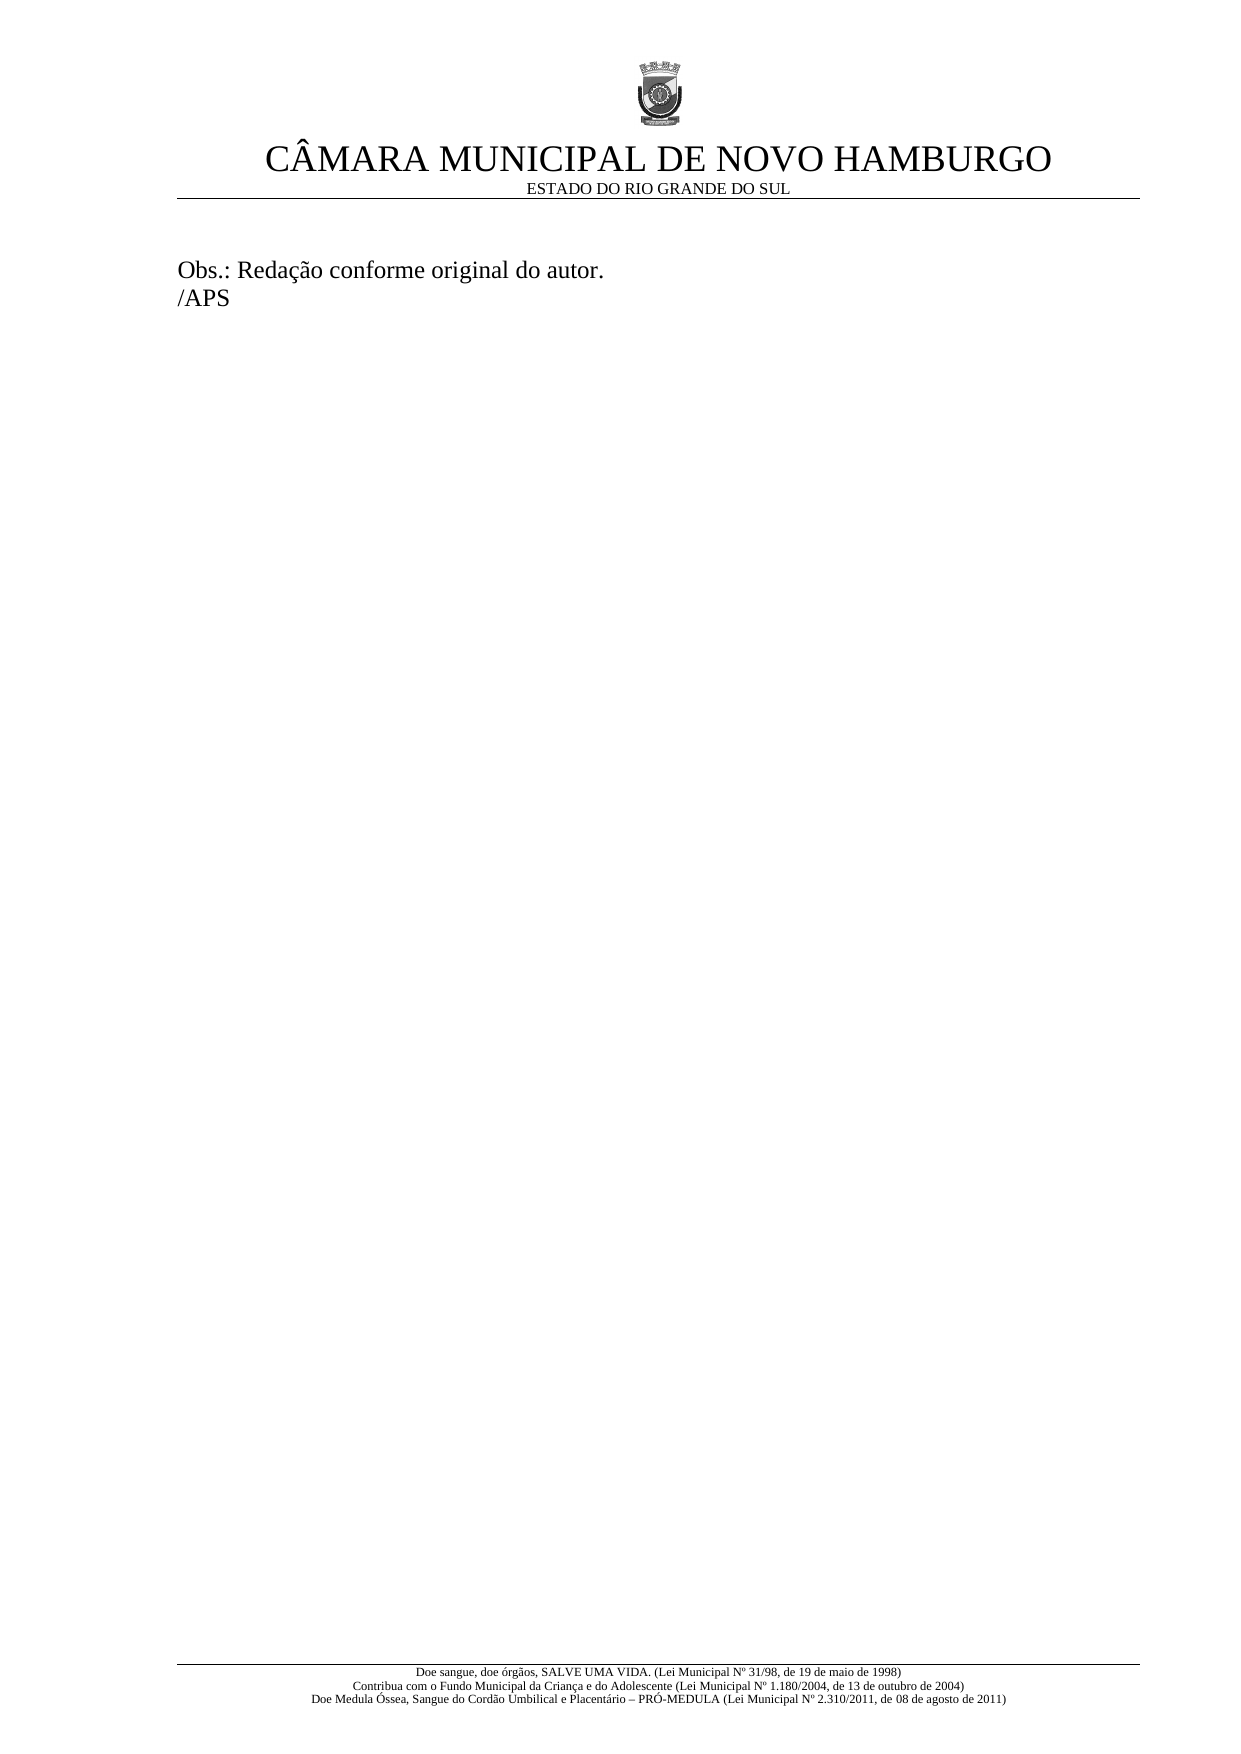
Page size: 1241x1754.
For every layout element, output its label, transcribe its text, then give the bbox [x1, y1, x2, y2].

text Obs.: Redação conforme original do autor. [177, 256, 1140, 284]
text /APS [177, 284, 1140, 311]
